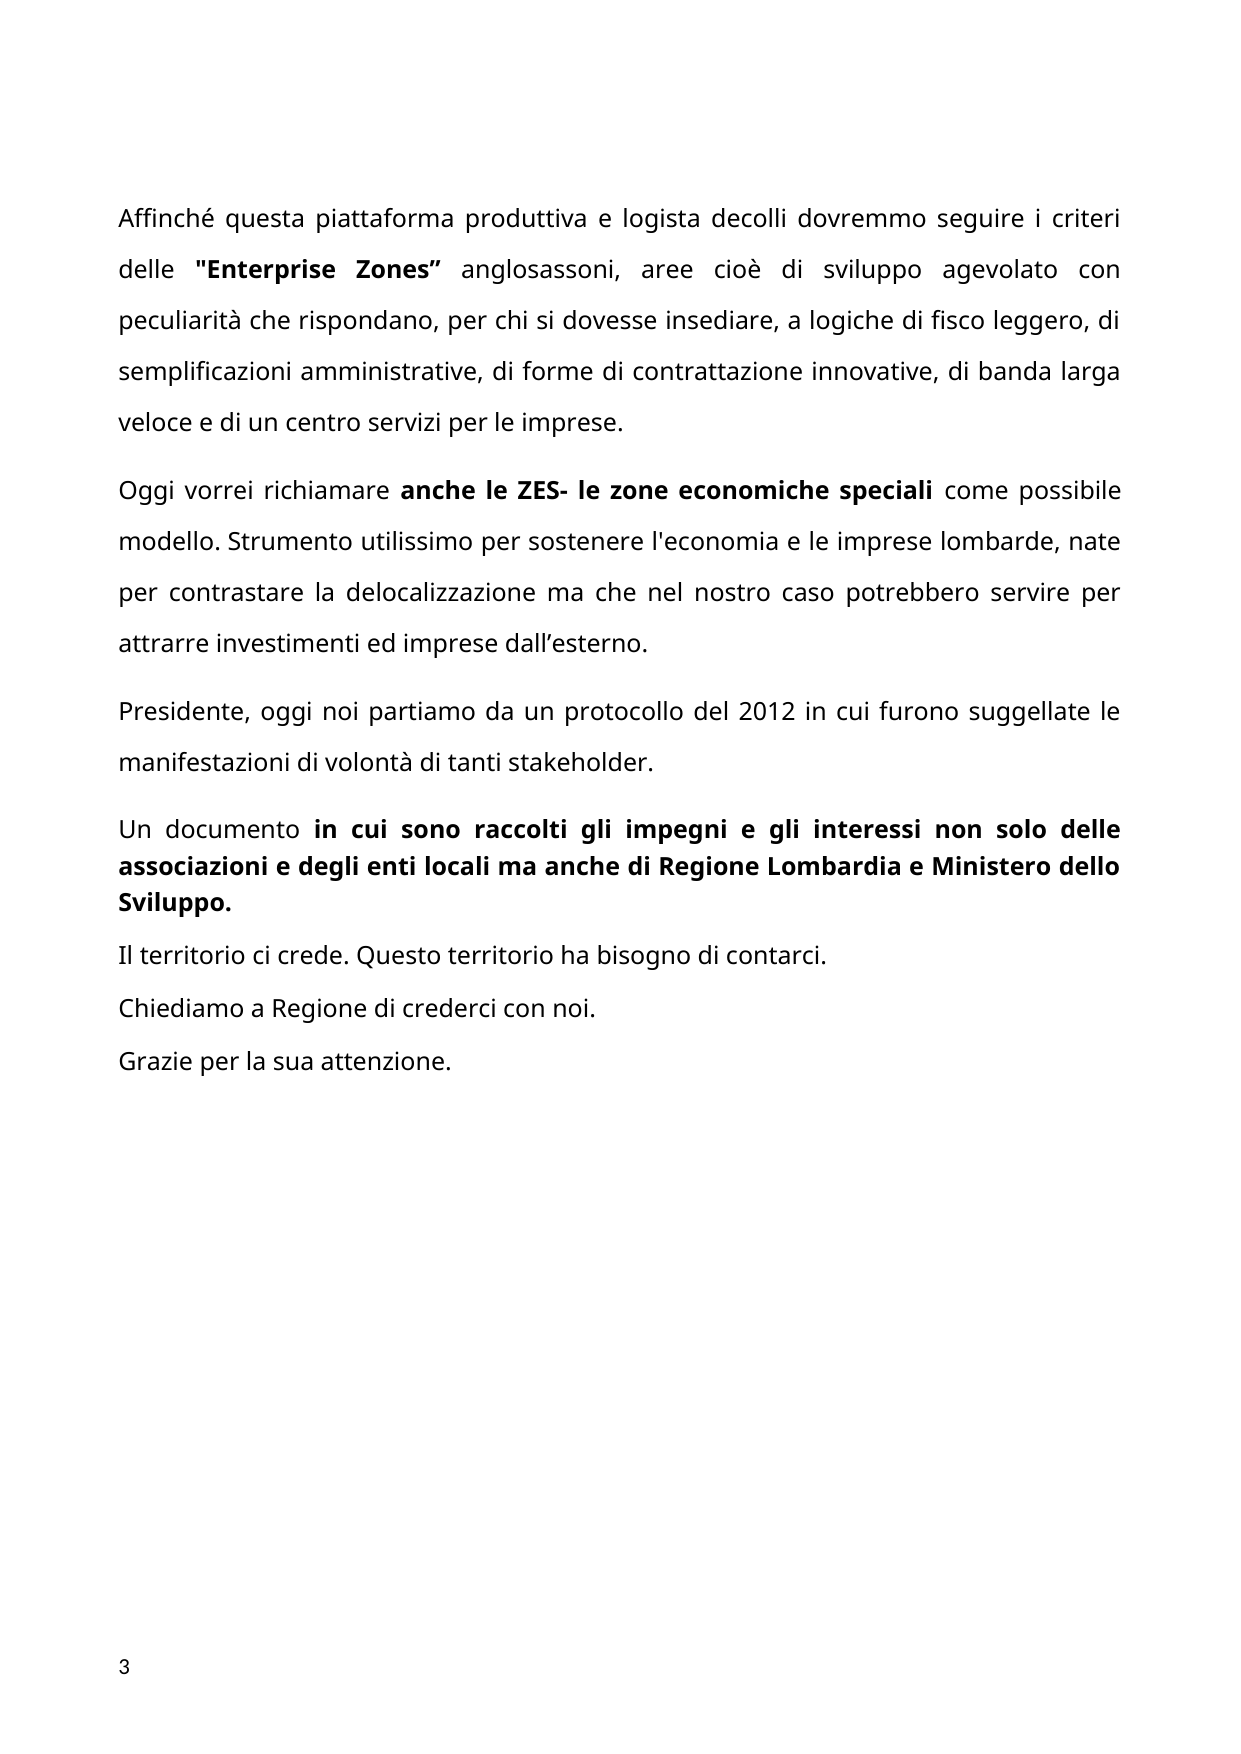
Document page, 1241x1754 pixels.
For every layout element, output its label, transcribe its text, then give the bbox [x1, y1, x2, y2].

text Grazie per la sua attenzione. [118, 1044, 1122, 1078]
text Affinché questa piattaforma produttiva e logista decolli dovremmo seguire i criteri delle "Enterprise Zones” anglosassoni, aree cioè di sviluppo agevolato con peculiarità che rispondano, per chi si dovesse insediare, a logiche di fisco leggero, di semplificazioni amministrative, di forme di contrattazione innovative, di banda larga veloce e di un centro servizi per le imprese. [118, 201, 1122, 439]
text Presidente, oggi noi partiamo da un protocollo del 2012 in cui furono suggellate le manifestazioni di volontà di tanti stakeholder. [118, 693, 1122, 778]
text Un documento in cui sono raccolti gli impegni e gli interessi non solo delle associazioni e degli enti locali ma anche di Regione Lombardia e Ministero dello Sviluppo. [118, 812, 1122, 919]
text Oggi vorrei richiamare anche le ZES- le zone economiche speciali come possibile modello. Strumento utilissimo per sostenere l'economia e le imprese lombarde, nate per contrastare la delocalizzazione ma che nel nostro caso potrebbero servire per attrarre investimenti ed imprese dall’esterno. [118, 472, 1122, 660]
text Chiediamo a Regione di crederci con noi. [118, 991, 1122, 1025]
text Il territorio ci crede. Questo territorio ha bisogno di contarci. [118, 938, 1122, 972]
